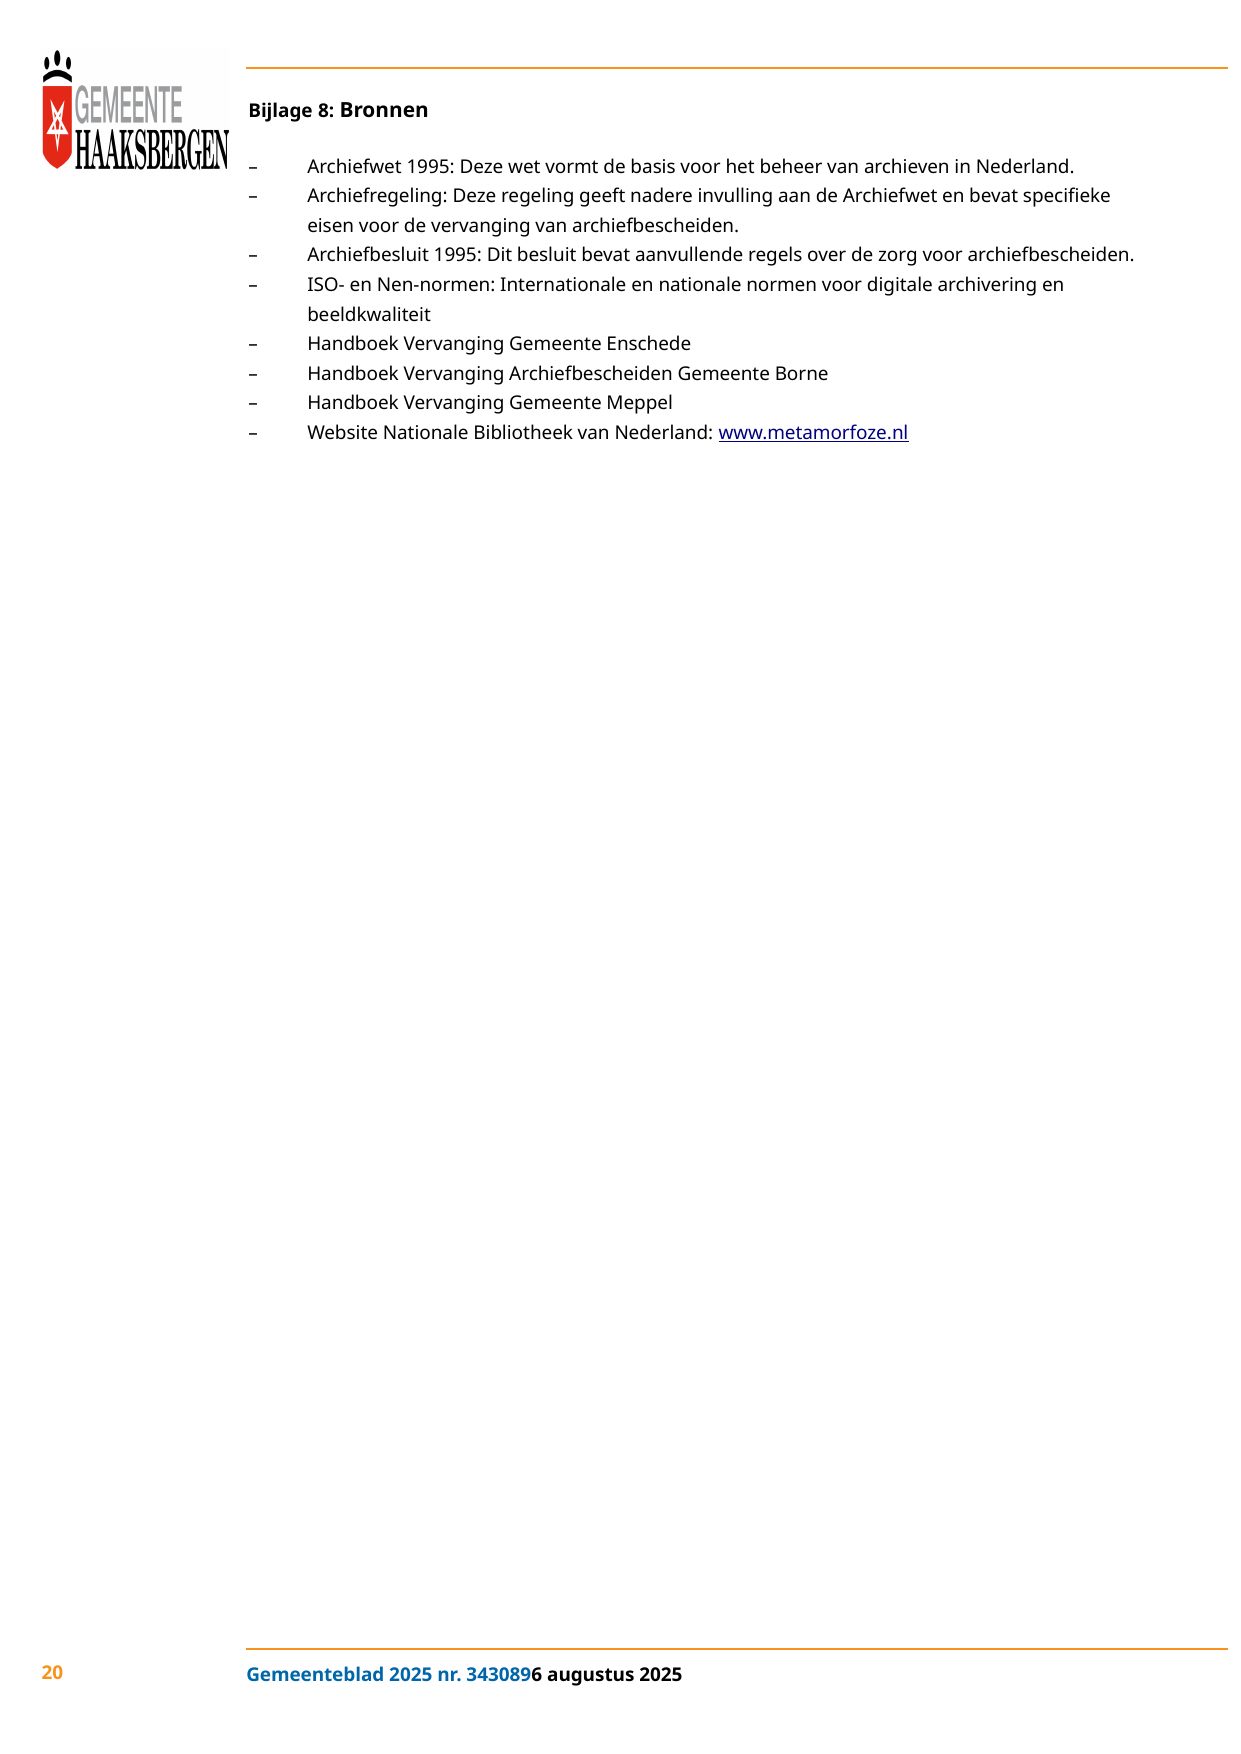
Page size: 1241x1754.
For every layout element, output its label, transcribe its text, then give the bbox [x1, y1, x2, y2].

list Handboek Vervanging Archiefbescheiden Gemeente Borne [248, 360, 1152, 386]
list Website Nationale Bibliotheek van Nederland: www.metamorfoze.nl [248, 419, 1152, 445]
list Archiefregeling: Deze regeling geeft nadere invulling aan de Archiefwet en bevat specifieke eisen voor de vervanging van archiefbescheiden. [248, 182, 1152, 238]
list Handboek Vervanging Gemeente Enschede [248, 330, 1152, 356]
list Archiefwet 1995: Deze wet vormt de basis voor het beheer van archieven in Nederland. [248, 153, 1152, 179]
list Handboek Vervanging Gemeente Meppel [248, 389, 1152, 415]
list Archiefbesluit 1995: Dit besluit bevat aanvullende regels over de zorg voor archiefbescheiden. [248, 242, 1152, 267]
picture [41, 47, 231, 172]
list ISO- en Nen-normen: Internationale en nationale normen voor digitale archivering en beeldkwaliteit [248, 271, 1152, 327]
text Bijlage 8: Bronnen [248, 95, 1152, 123]
